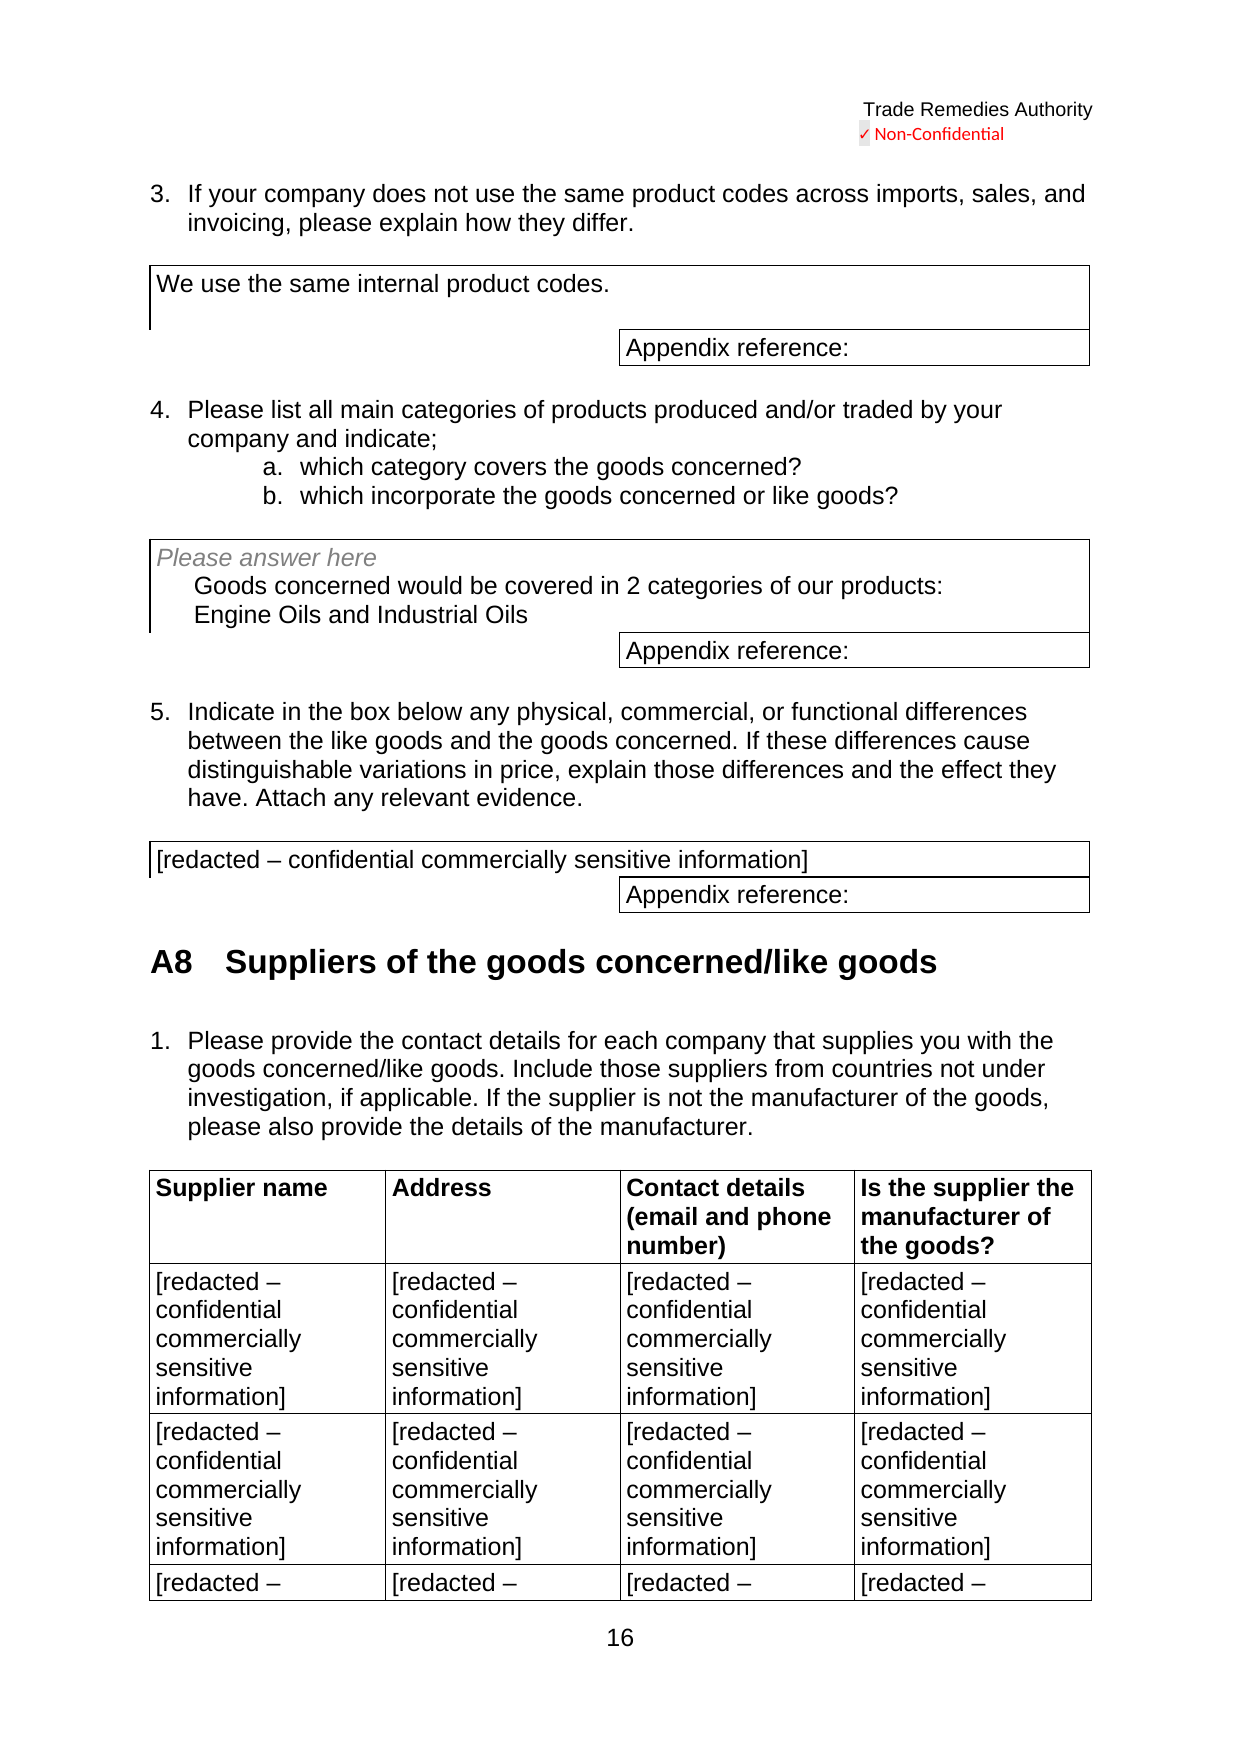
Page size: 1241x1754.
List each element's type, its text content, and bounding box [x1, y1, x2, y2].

table_header Contact details (email and phone number) [621, 1171, 854, 1263]
table_cell [redacted – [855, 1565, 1091, 1599]
subtitle A8 Suppliers of the goods concerned/like goods [150, 942, 1090, 980]
table_cell [150, 878, 619, 912]
table_cell [redacted – confidential commercially sensitive information] [621, 1414, 854, 1564]
table_cell [redacted – [150, 1565, 385, 1599]
table_cell Appendix reference: [620, 330, 1089, 365]
table_cell [redacted – confidential commercially sensitive information] [150, 1414, 385, 1564]
list which category covers the goods concerned? [262, 452, 1090, 481]
table_cell [redacted – confidential commercially sensitive information] [621, 1264, 854, 1413]
table_header Is the supplier the manufacturer of the goods? [855, 1171, 1091, 1263]
table_cell [redacted – confidential commercially sensitive information] [855, 1264, 1091, 1413]
table_cell [redacted – confidential commercially sensitive information] [386, 1414, 620, 1564]
table_header We use the same internal product codes. [151, 266, 1089, 329]
list Please provide the contact details for each company that supplies you with the goods concerned/like goods. Include those suppliers from countries not under investigation, if applicable. If the supplier is not the manufacturer of the goods, please also provide the details of the manufacturer. [150, 1026, 1090, 1141]
table_header Please answer here Goods concerned would be covered in 2 categories of our products: Engine Oils and Industrial Oils [151, 540, 1089, 632]
table_cell Appendix reference: [620, 633, 1089, 667]
list Indicate in the box below any physical, commercial, or functional differences between the like goods and the goods concerned. If these differences cause distinguishable variations in price, explain those differences and the effect they have. Attach any relevant evidence. [150, 697, 1090, 812]
table_cell [150, 633, 619, 667]
table_header Supplier name [150, 1171, 385, 1263]
table_cell [redacted – confidential commercially sensitive information] [150, 1264, 385, 1413]
list If your company does not use the same product codes across imports, sales, and invoicing, please explain how they differ. [150, 179, 1090, 236]
table_header [redacted – confidential commercially sensitive information] [151, 842, 1089, 876]
list which incorporate the goods concerned or like goods? [262, 481, 1090, 510]
table_cell [redacted – [621, 1565, 854, 1599]
table_cell Appendix reference: [620, 878, 1089, 912]
table_cell [redacted – confidential commercially sensitive information] [386, 1264, 620, 1413]
list Please list all main categories of products produced and/or traded by your company and indicate; [150, 395, 1090, 452]
table_header Address [386, 1171, 620, 1263]
table_cell [150, 330, 619, 365]
table_cell [redacted – [386, 1565, 620, 1599]
table_cell [redacted – confidential commercially sensitive information] [855, 1414, 1091, 1564]
